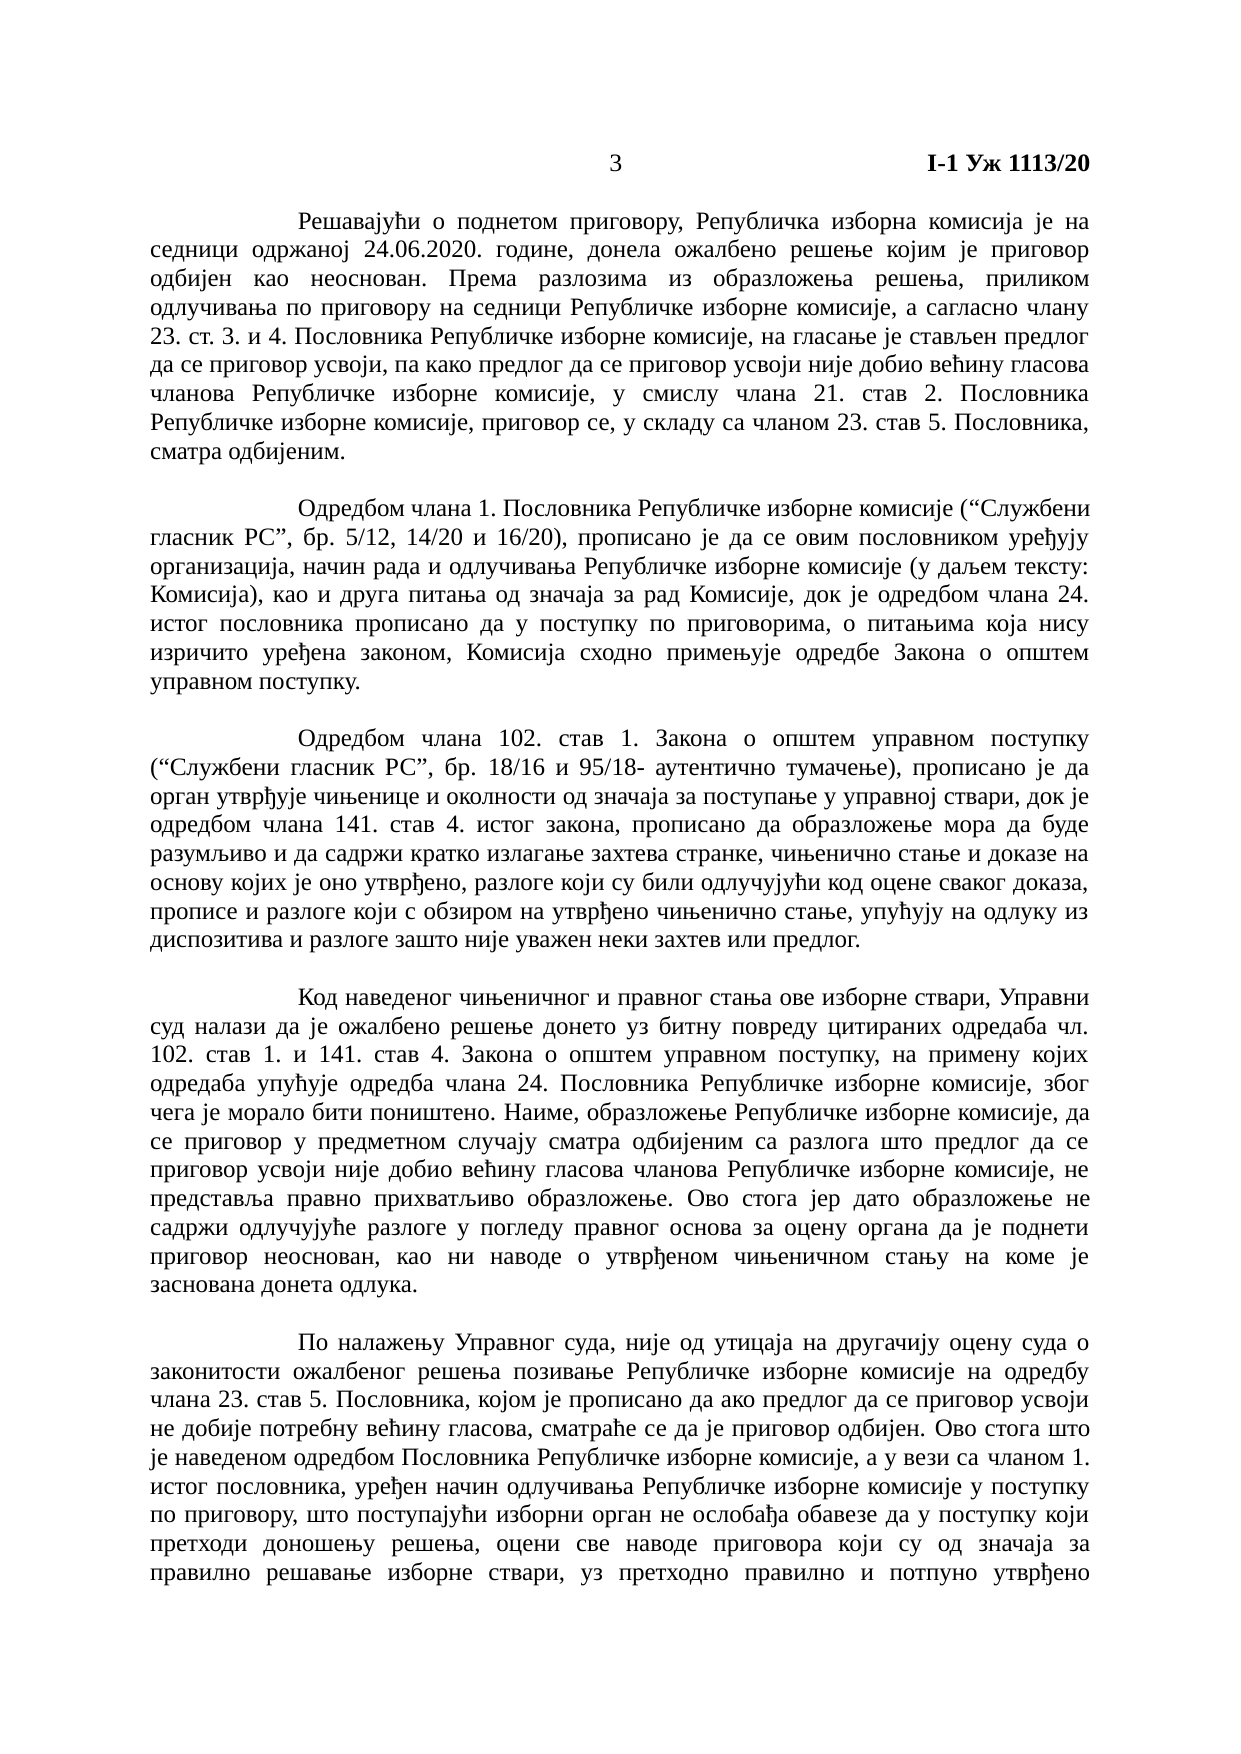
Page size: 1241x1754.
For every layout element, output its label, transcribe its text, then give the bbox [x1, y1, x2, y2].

text По налажењу Управног суда, није од утицаја на другачију оцену суда о законитости ожалбеног решења позивање Републичке изборне комисије на одредбу члана 23. став 5. Пословника, којом је прописано да ако предлог да се приговор усвоји не добије потребну већину гласова, сматраће се да је приговор одбијен. Ово стога што је наведеном одредбом Пословника Републичке изборне комисије, а у вези са чланом 1. истог пословника, уређен начин одлучивања Републичке изборне комисије у поступку по приговору, што поступајући изборни орган не ослобађа обавезе да у поступку који претходи доношењу решења, оцени све наводе приговора који су од значаја за правилно решавање изборне ствари, уз претходно правилно и потпуно утврђено [150, 1327, 1090, 1586]
text Одредбом члана 1. Пословника Републичке изборне комисије (“Службени гласник РС”, бр. 5/12, 14/20 и 16/20), прописано је да се овим пословником уређују организација, начин рада и одлучивања Републичке изборне комисије (у даљем тексту: Комисија), као и друга питања од значаја за рад Комисије, док је одредбом члана 24. истог пословника прописано да у поступку по приговорима, о питањима која нису изричито уређена законом, Комисија сходно примењује одредбе Закона о општем управном поступку. [150, 493, 1090, 694]
text Одредбом члана 102. став 1. Закона о општем управном поступку (“Службени гласник РС”, бр. 18/16 и 95/18- аутентично тумачење), прописано је да орган утврђује чињенице и околности од значаја за поступање у управној ствари, док је одредбом члана 141. став 4. истог закона, прописано да образложење мора да буде разумљиво и да садржи кратко излагање захтева странке, чињенично стање и доказе на основу којих је оно утврђено, разлоге који су били одлучујући код оцене сваког доказа, прописе и разлоге који с обзиром на утврђено чињенично стање, упућују на одлуку из диспозитива и разлоге зашто није уважен неки захтев или предлог. [150, 723, 1090, 953]
text Код наведеног чињеничног и правног стања ове изборне ствари, Управни суд налази да је ожалбено решење донето уз битну повреду цитираних одредаба чл. 102. став 1. и 141. став 4. Закона о општем управном поступку, на примену којих одредаба упућује одредба члана 24. Пословника Републичке изборне комисије, због чега је морало бити поништено. Наиме, образложење Републичке изборне комисије, да се приговор у предметном случају сматра одбијеним са разлога што предлог да се приговор усвоји није добио већину гласова чланова Републичке изборне комисије, не представља правно прихватљиво образложење. Ово стога јер дато образложење не садржи одлучујуће разлоге у погледу правног основа за оцену органа да је поднети приговор неоснован, као ни наводе о утврђеном чињеничном стању на коме је заснована донета одлука. [150, 982, 1090, 1298]
text Решавајући о поднетом приговору, Републичка изборна комисија је на седници одржаној 24.06.2020. године, донела ожалбено решење којим је приговор одбијен као неоснован. Према разлозима из образложења решења, приликом одлучивања по приговору на седници Републичке изборне комисије, а сагласно члану 23. ст. 3. и 4. Пословника Републичке изборне комисије, на гласање је стављен предлог да се приговор усвоји, па како предлог да се приговор усвоји није добио већину гласова чланова Републичке изборне комисије, у смислу члана 21. став 2. Пословника Републичке изборне комисије, приговор се, у складу са чланом 23. став 5. Пословника, сматра одбијеним. [150, 206, 1090, 464]
